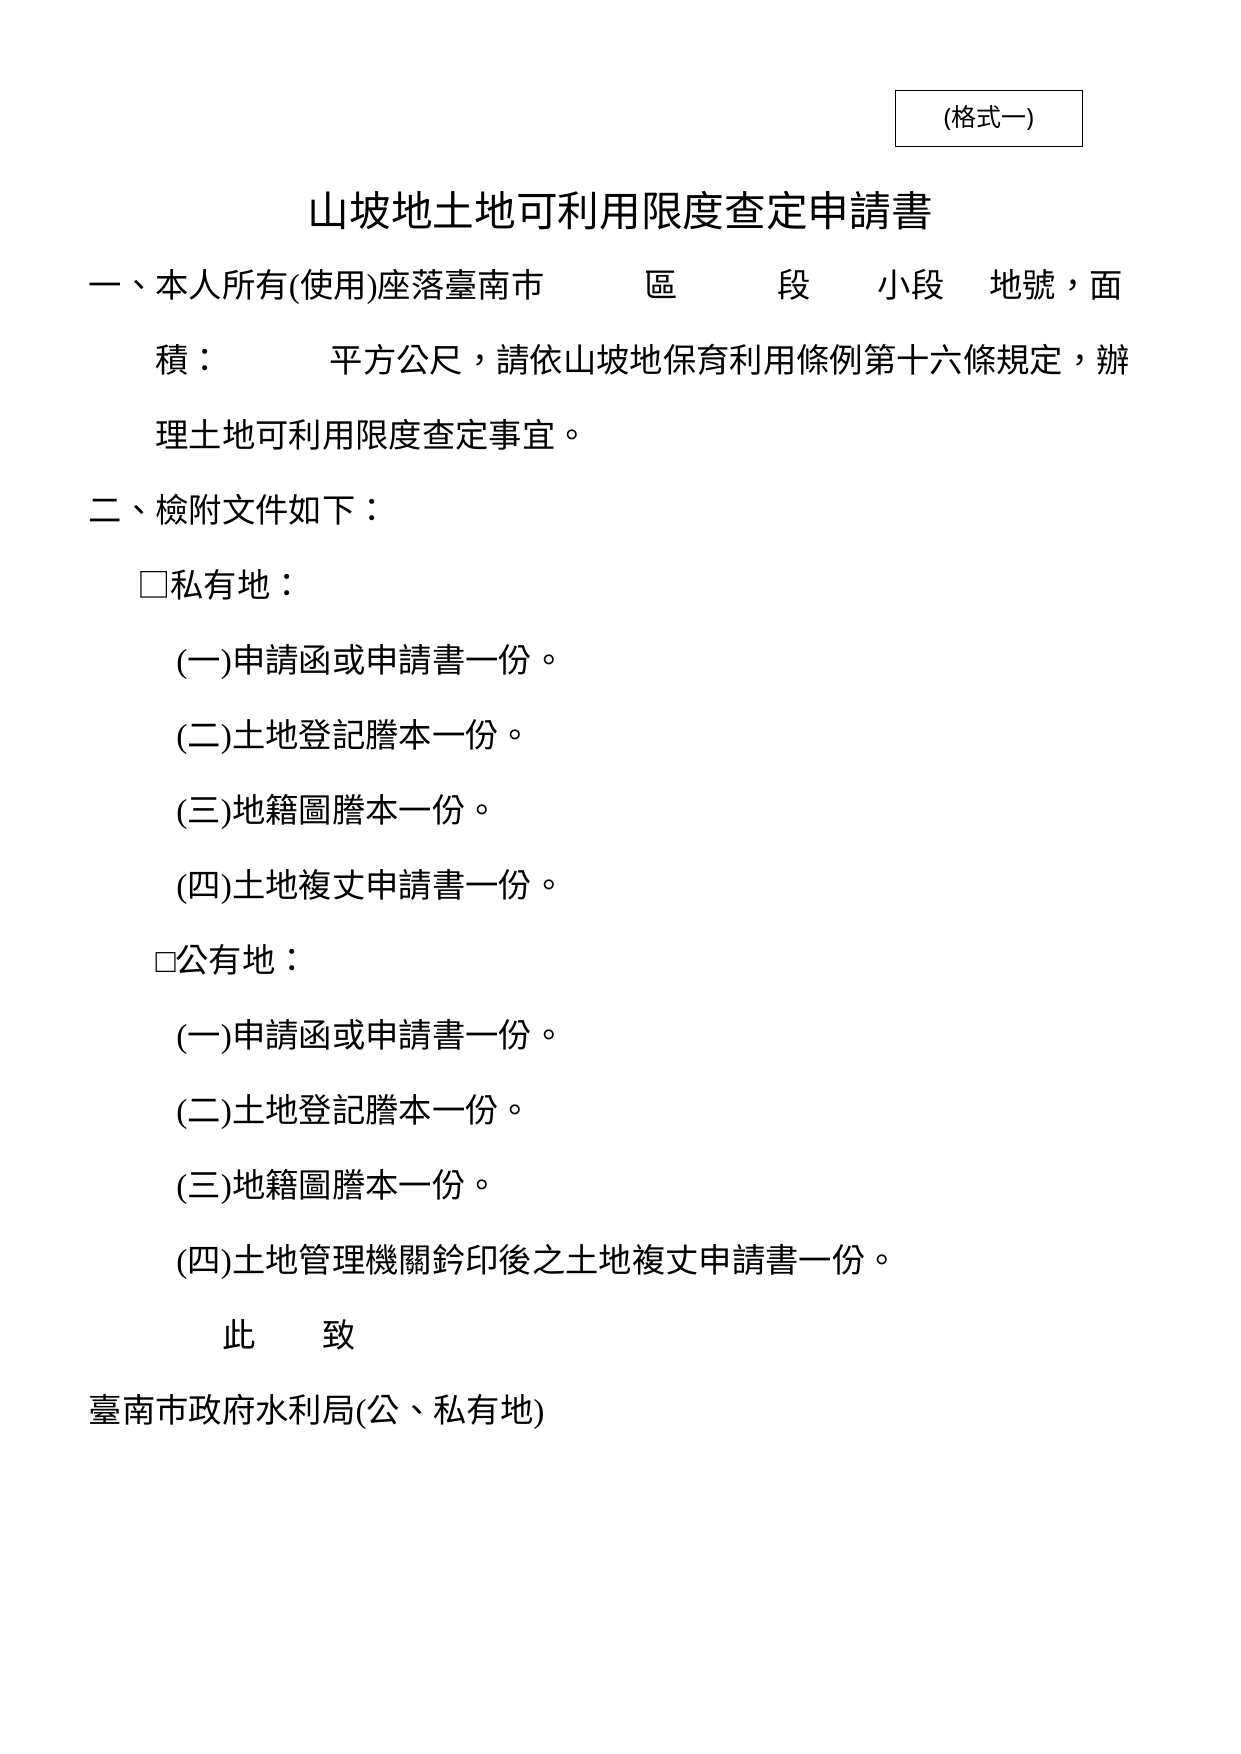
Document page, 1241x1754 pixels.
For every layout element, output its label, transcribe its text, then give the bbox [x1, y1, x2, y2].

text (格式一) [910, 97, 1067, 133]
text □公有地： [89, 914, 1152, 989]
text (二)土地登記謄本一份。 [176, 1064, 1152, 1139]
text 此 致 [89, 1289, 1152, 1364]
text (三)地籍圖謄本一份。 [176, 764, 1152, 839]
text (三)地籍圖謄本一份。 [176, 1139, 1152, 1214]
text 二、檢附文件如下： [89, 464, 1152, 539]
text 山坡地土地可利用限度查定申請書 [89, 164, 1152, 239]
text □私有地： [89, 539, 1152, 614]
text (二)土地登記謄本一份。 [176, 689, 1152, 764]
text (四)土地複丈申請書一份。 [176, 839, 1152, 914]
text (一)申請函或申請書一份。 [176, 614, 1152, 689]
text 一、本人所有(使用)座落臺南巿 區 段 小段 地號，面積： 平方公尺，請依山坡地保育利用條例第十六條規定，辦理土地可利用限度查定事宜。 [89, 239, 1152, 464]
text (四)土地管理機關鈐印後之土地複丈申請書一份。 [176, 1214, 1152, 1289]
text 臺南巿政府水利局(公、私有地) [89, 1364, 1152, 1439]
text (一)申請函或申請書一份。 [176, 989, 1152, 1064]
